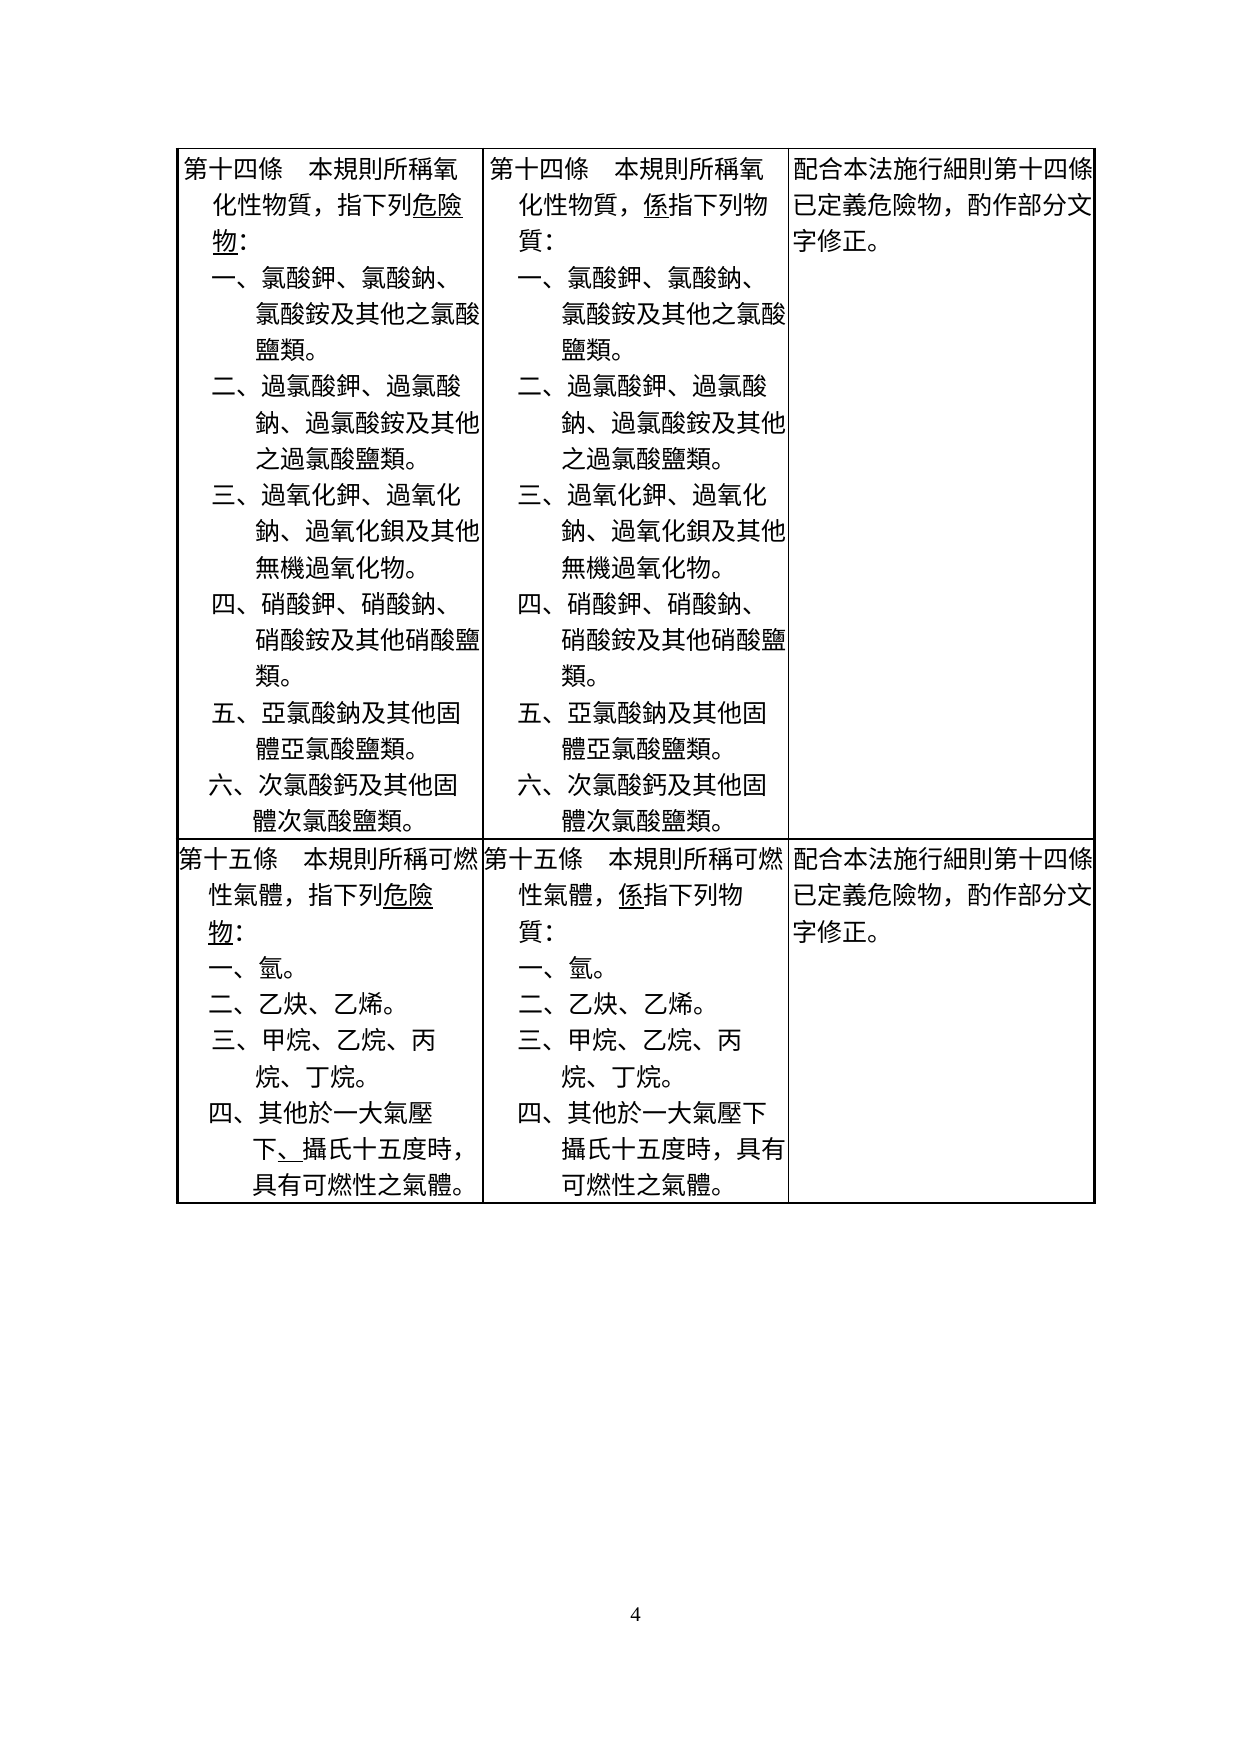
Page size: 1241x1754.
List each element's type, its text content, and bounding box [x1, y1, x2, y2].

table_cell 第十四條 本規則所稱氧化性物質，指下列危險物： 一、氯酸鉀、氯酸鈉、氯酸銨及其他之氯酸鹽類。 二、過氯酸鉀、過氯酸鈉、過氯酸銨及其他之過氯酸鹽類。 三、過氧化鉀、過氧化鈉、過氧化鋇及其他無機過氧化物。 四、硝酸鉀、硝酸鈉、硝酸銨及其他硝酸鹽類。 五、亞氯酸鈉及其他固體亞氯酸鹽類。 六、次氯酸鈣及其他固體次氯酸鹽類。 [179, 149, 482, 838]
table_cell 第十五條 本規則所稱可燃性氣體，指下列危險物： 一、氫。 二、乙炔、乙烯。 三、甲烷、乙烷、丙烷、丁烷。 四、其他於一大氣壓下、攝氏十五度時，具有可燃性之氣體。 [179, 840, 482, 1202]
table_cell 配合本法施行細則第十四條已定義危險物，酌作部分文字修正。 [789, 840, 1093, 1202]
table_cell 第十五條 本規則所稱可燃性氣體，係指下列物質： 一、氫。 二、乙炔、乙烯。 三、甲烷、乙烷、丙烷、丁烷。 四、其他於一大氣壓下攝氏十五度時，具有可燃性之氣體。 [484, 840, 788, 1202]
table_cell 第十四條 本規則所稱氧化性物質，係指下列物質： 一、氯酸鉀、氯酸鈉、氯酸銨及其他之氯酸鹽類。 二、過氯酸鉀、過氯酸鈉、過氯酸銨及其他之過氯酸鹽類。 三、過氧化鉀、過氧化鈉、過氧化鋇及其他無機過氧化物。 四、硝酸鉀、硝酸鈉、硝酸銨及其他硝酸鹽類。 五、亞氯酸鈉及其他固體亞氯酸鹽類。 六、次氯酸鈣及其他固體次氯酸鹽類。 [484, 149, 788, 838]
table_cell 配合本法施行細則第十四條已定義危險物，酌作部分文字修正。 [789, 149, 1093, 838]
